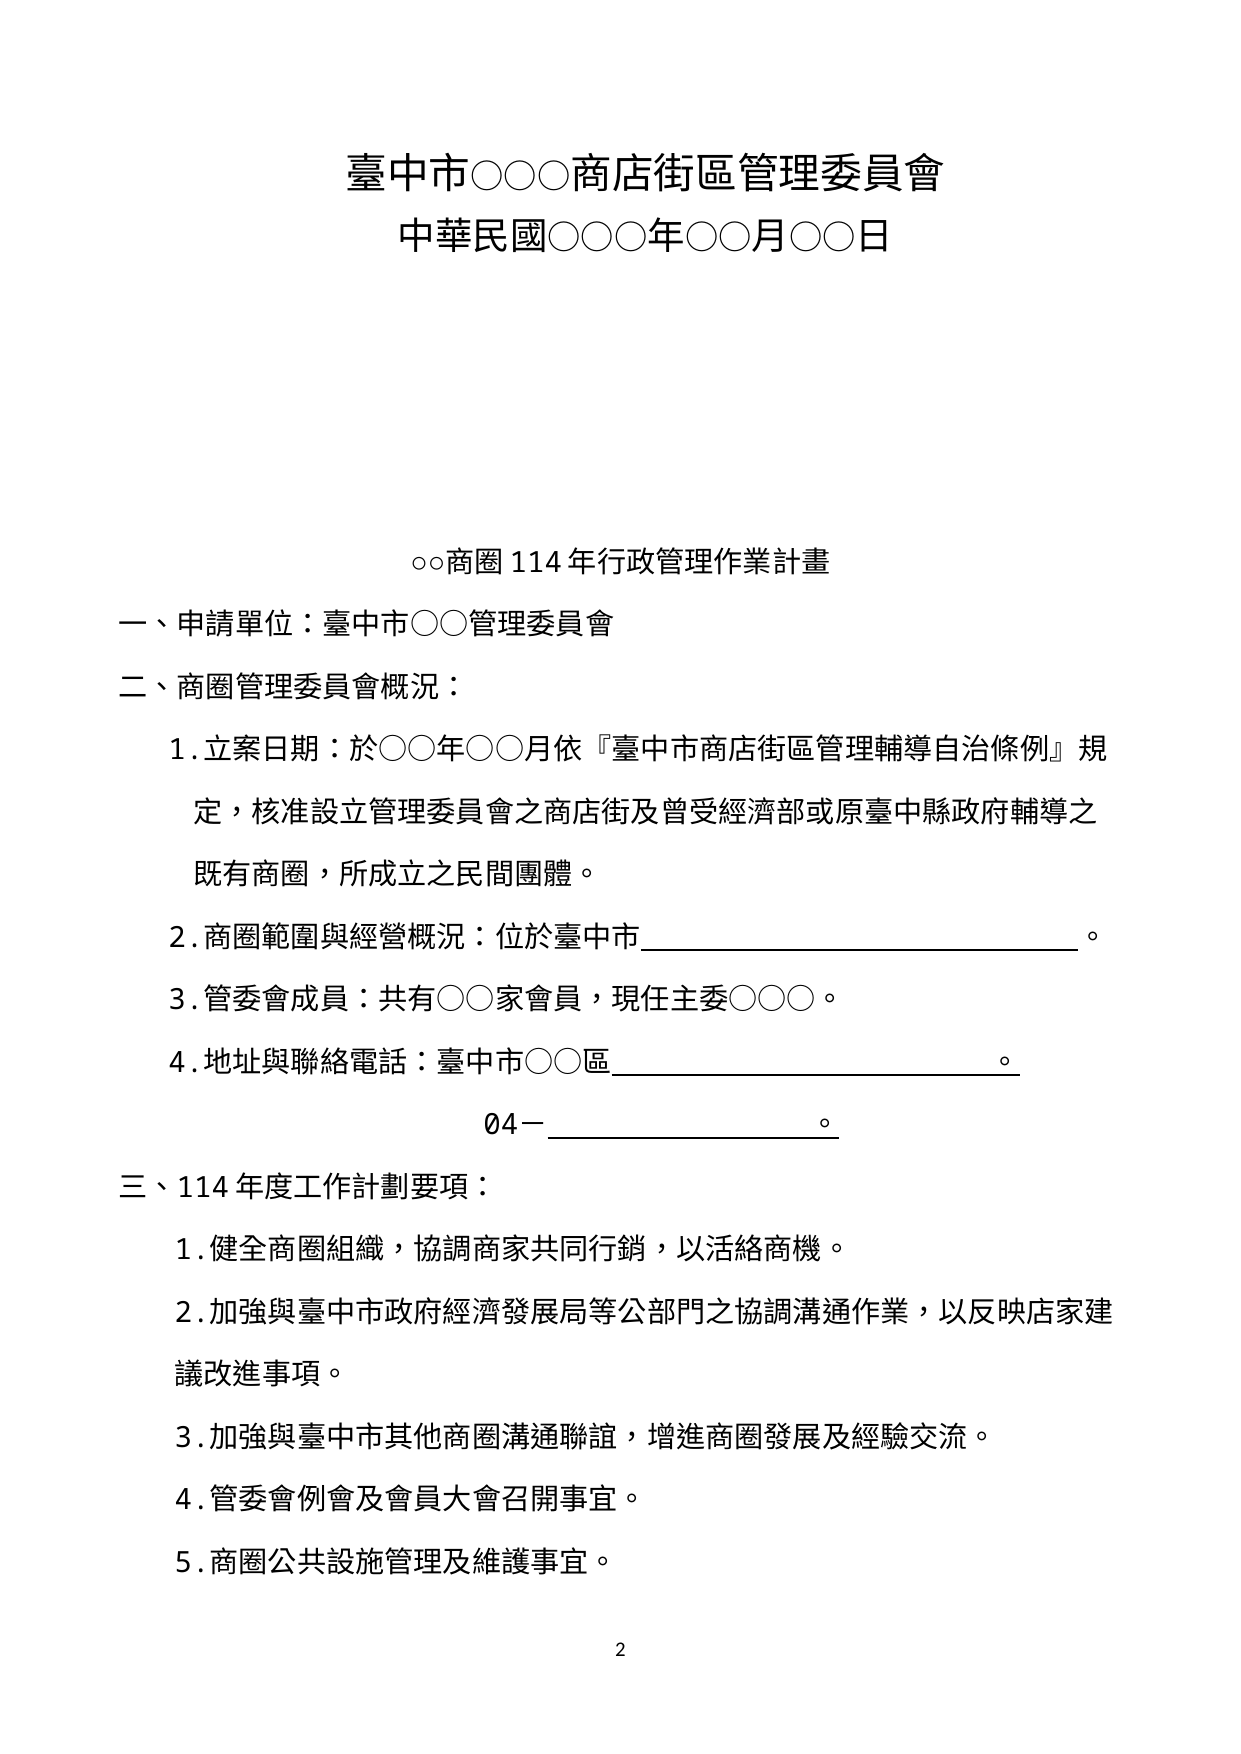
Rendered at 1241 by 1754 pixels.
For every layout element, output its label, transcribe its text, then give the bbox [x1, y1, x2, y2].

text 4.管委會例會及會員大會召開事宜。 [174, 1455, 1122, 1518]
text 臺中市○○○商店街區管理委員會 [168, 129, 1122, 191]
text 中華民國○○○年○○月○○日 [168, 191, 1122, 254]
text 3.加強與臺中市其他商圈溝通聯誼，增進商圈發展及經驗交流。 [174, 1393, 1122, 1455]
text 3.管委會成員：共有○○家會員，現任主委○○○。 [168, 955, 1122, 1018]
text ○○商圈114年行政管理作業計畫 [118, 518, 1122, 580]
text 2.加強與臺中市政府經濟發展局等公部門之協調溝通作業，以反映店家建議改進事項。 [174, 1268, 1122, 1393]
text 1.立案日期：於○○年○○月依『臺中市商店街區管理輔導自治條例』規定，核准設立管理委員會之商店街及曾受經濟部或原臺中縣政府輔導之既有商圈，所成立之民間團體。 [168, 705, 1122, 893]
text 5.商圈公共設施管理及維護事宜。 [174, 1518, 1122, 1580]
text 一、申請單位：臺中市○○管理委員會 [118, 580, 1122, 643]
text 2.商圈範圍與經營概況：位於臺中市 。 [168, 893, 1122, 955]
text 二、商圈管理委員會概況： [118, 643, 1122, 705]
text 三、114年度工作計劃要項： [118, 1143, 1122, 1205]
text 1.健全商圈組織，協調商家共同行銷，以活絡商機。 [174, 1205, 1122, 1268]
text 4.地址與聯絡電話：臺中市○○區 。 [168, 1018, 1122, 1080]
text 04－ 。 [168, 1080, 1122, 1143]
